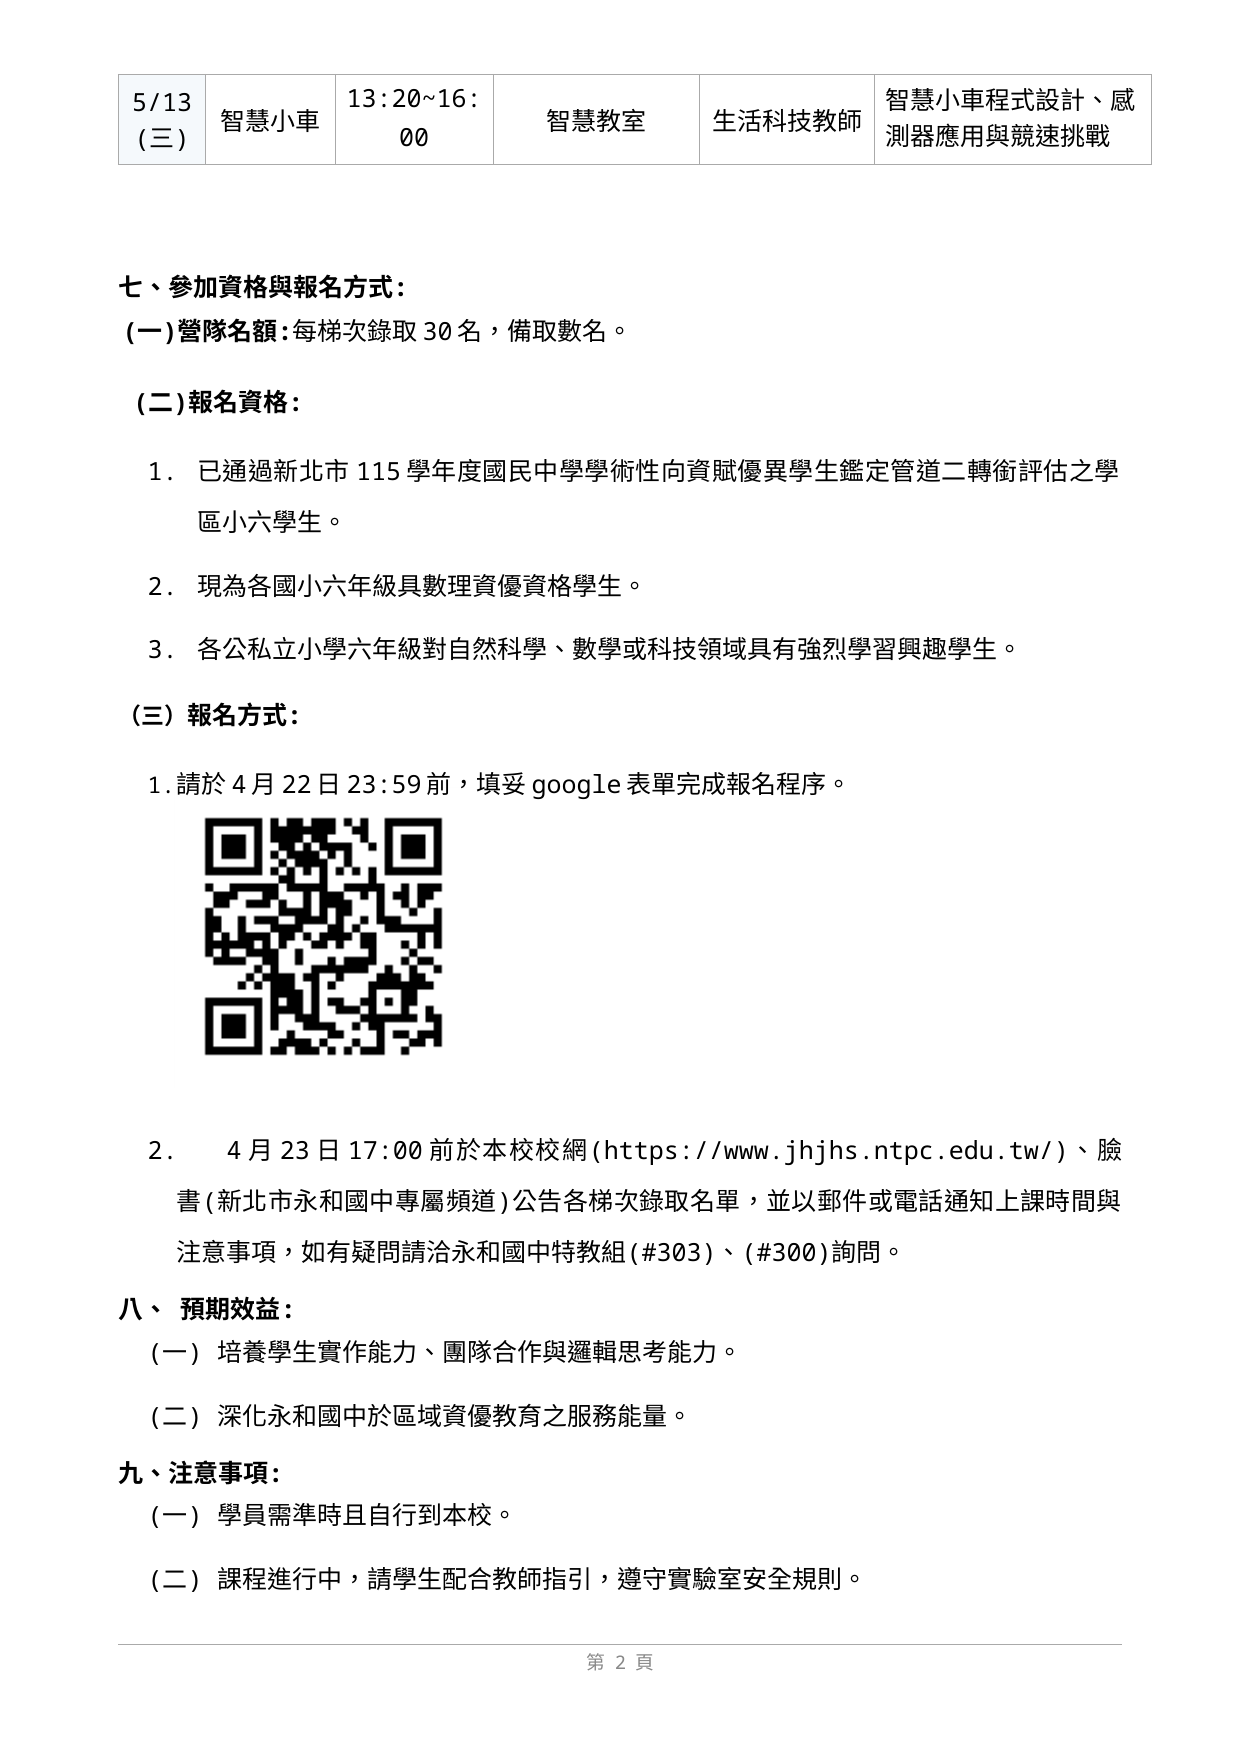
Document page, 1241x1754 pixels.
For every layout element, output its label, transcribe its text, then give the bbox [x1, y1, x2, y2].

text （三）報名方式: [118, 695, 1122, 732]
list 各公私立小學六年級對自然科學、數學或科技領域具有強烈學習興趣學生。 [147, 630, 1122, 666]
table_cell 智慧教室 [494, 75, 699, 164]
table_cell 智慧小車 [206, 75, 335, 164]
table_cell 生活科技教師 [700, 75, 874, 164]
text (二) 深化永和國中於區域資優教育之服務能量。 [147, 1396, 1122, 1432]
text (二)報名資格: [118, 383, 1122, 419]
table_cell 智慧小車程式設計、感測器應用與競速挑戰 [875, 75, 1151, 164]
list 請於4月22日23:59前，填妥google表單完成報名程序。 [147, 764, 1122, 801]
text 九、注意事項: [118, 1453, 1122, 1489]
table_cell 5/13 (三) [119, 75, 205, 164]
table_cell 13:20~16:00 [336, 75, 493, 164]
text 七、參加資格與報名方式: [118, 267, 1122, 303]
text (一) 培養學生實作能力、團隊合作與邏輯思考能力。 [147, 1332, 1122, 1369]
list 已通過新北市115學年度國民中學學術性向資賦優異學生鑑定管道二轉銜評估之學區小六學生。 [147, 452, 1122, 539]
list 現為各國小六年級具數理資優資格學生。 [147, 566, 1122, 602]
text (一) 學員需準時且自行到本校。 [147, 1496, 1122, 1532]
list 4月23日17:00前於本校校網(https://www.jhjhs.ntpc.edu.tw/)、臉書(新北市永和國中專屬頻道)公告各梯次錄取名單，並以郵件或電話通知上課時間與注意事項，如有疑問請洽永和國中特教組(#303)、(#300)詢問。 [147, 1131, 1122, 1269]
text (一)營隊名額:每梯次錄取30名，備取數名。 [122, 312, 1122, 348]
text 八、 預期效益: [118, 1290, 1122, 1326]
text (二) 課程進行中，請學生配合教師指引，遵守實驗室安全規則。 [147, 1559, 1122, 1596]
